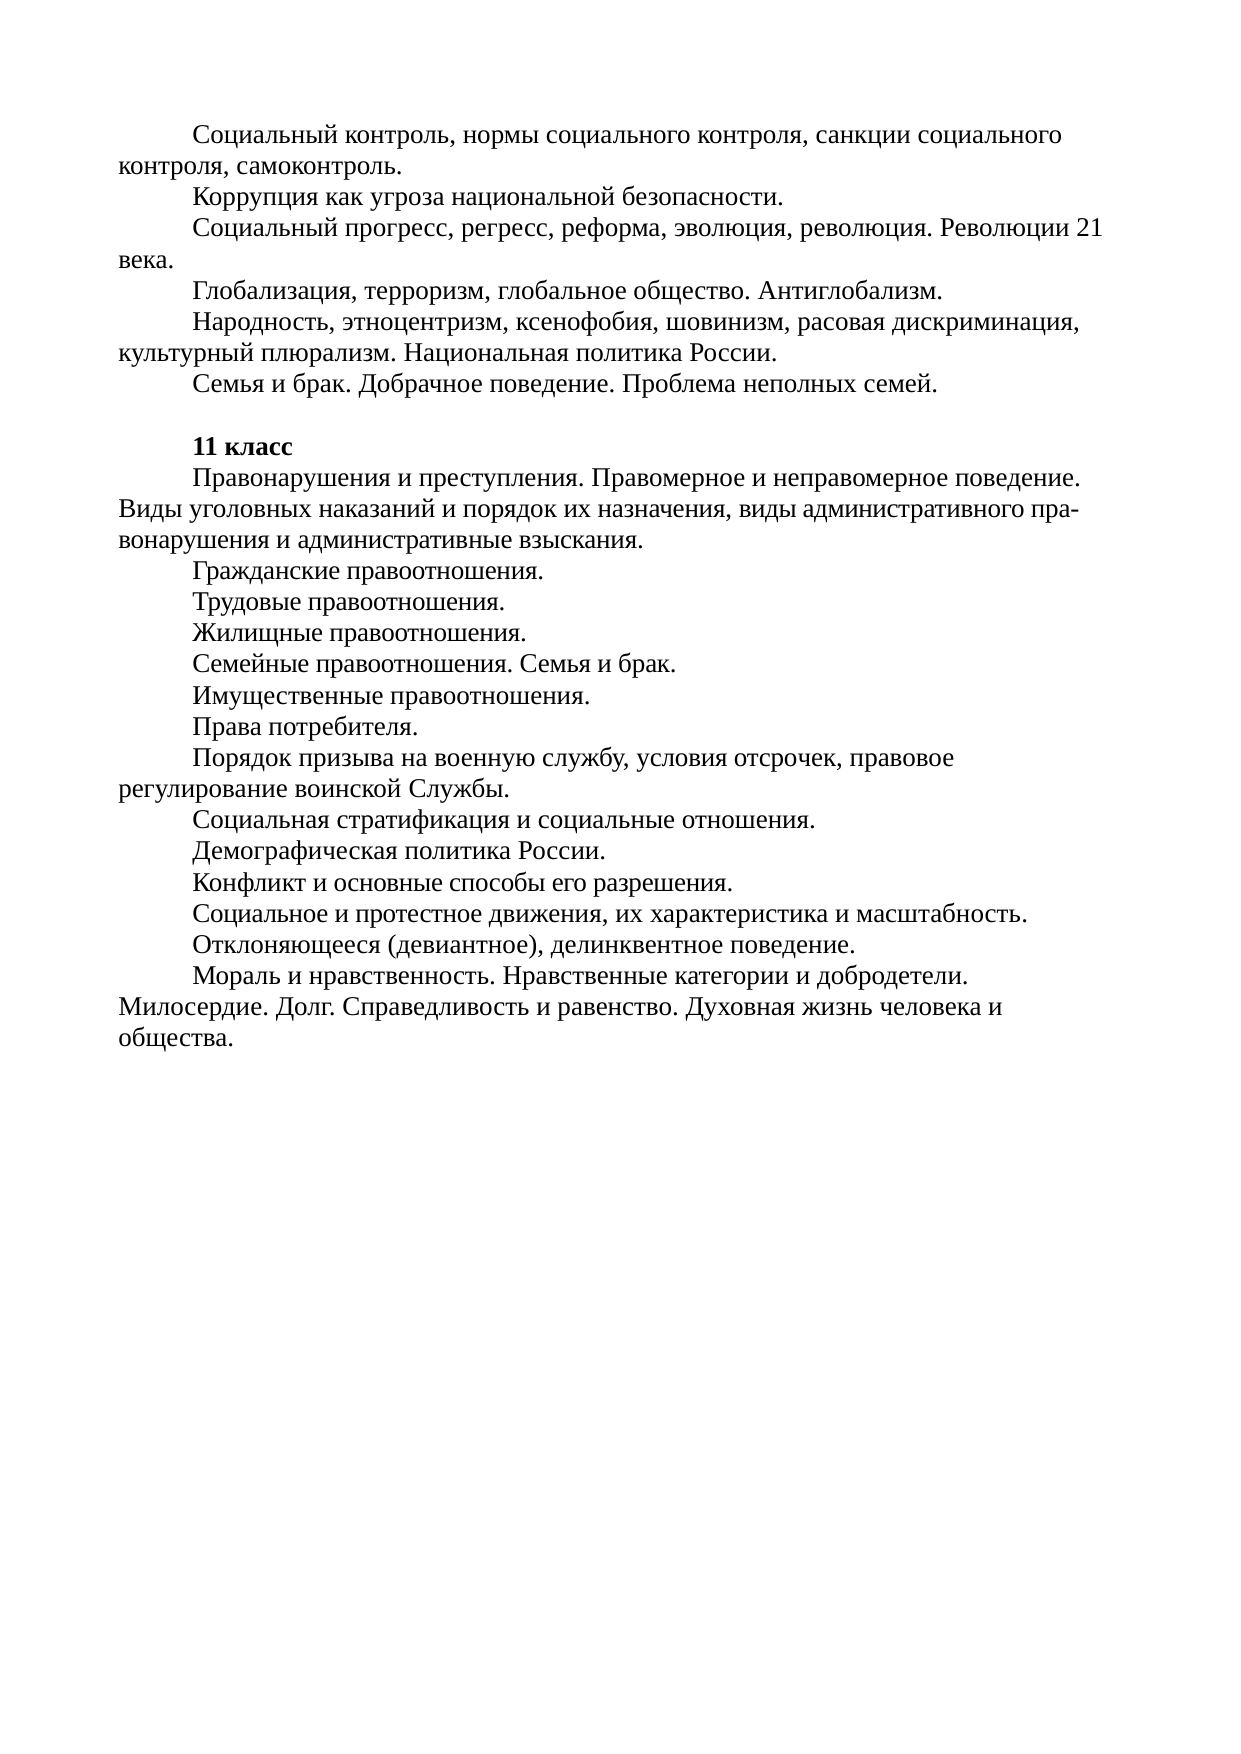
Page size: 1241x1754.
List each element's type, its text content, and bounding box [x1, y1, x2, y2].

text Социальная стратификация и социальные отношения. [118, 803, 1122, 834]
text Семья и брак. Добрачное поведение. Проблема неполных семей. [118, 367, 1122, 398]
text Социальное и протестное движения, их характеристика и масштабность. [118, 897, 1122, 928]
text Имущественные правоотношения. [118, 679, 1122, 710]
text Правонарушения и преступления. Правомерное и неправомерное поведение. Виды уголовных наказа­ний и порядок их назначения, виды админист­ративного пра­вонарушения и административ­ные взыскания. [118, 461, 1122, 554]
text Мораль и нравственность. Нравственные категории и добродетели. Милосердие. Долг. Справедливость и равенство. Духовная жизнь человека и общества. [118, 959, 1122, 1052]
text Отклоняющееся (девиантное), делинквентное поведение. [118, 928, 1122, 959]
text Жилищные правоотношения. [118, 616, 1122, 648]
text Социальный прогресс, регресс, реформа, эволюция, революция. Революции 21 века. [118, 212, 1122, 274]
text Глобализация, терроризм, глобальное общество. Антиглобализм. [118, 274, 1122, 305]
text Трудовые правоотношения. [118, 585, 1122, 616]
text Права потребителя. [118, 710, 1122, 741]
text Порядок призыва на военную службу, условия отсро­чек, правовое регулирование воинской Службы. [118, 741, 1122, 803]
text Коррупция как угроза национальной безопасности. [118, 180, 1122, 212]
text Демографическая политика России. [118, 834, 1122, 866]
text Социальный контроль, нормы социального контроля, санкции социального контроля, самоконтроль. [118, 118, 1122, 180]
text Народность, этноцентризм, ксенофобия, шовинизм, расовая дискриминация, культурный плюрализм. Национальная политика России. [118, 305, 1122, 367]
text Семейные правоотношения. Семья и брак. [118, 648, 1122, 679]
text Конфликт и основные способы его разрешения. [118, 866, 1122, 897]
text 11 класс [118, 429, 1122, 461]
text Гражданские правоотношения. [118, 554, 1122, 585]
